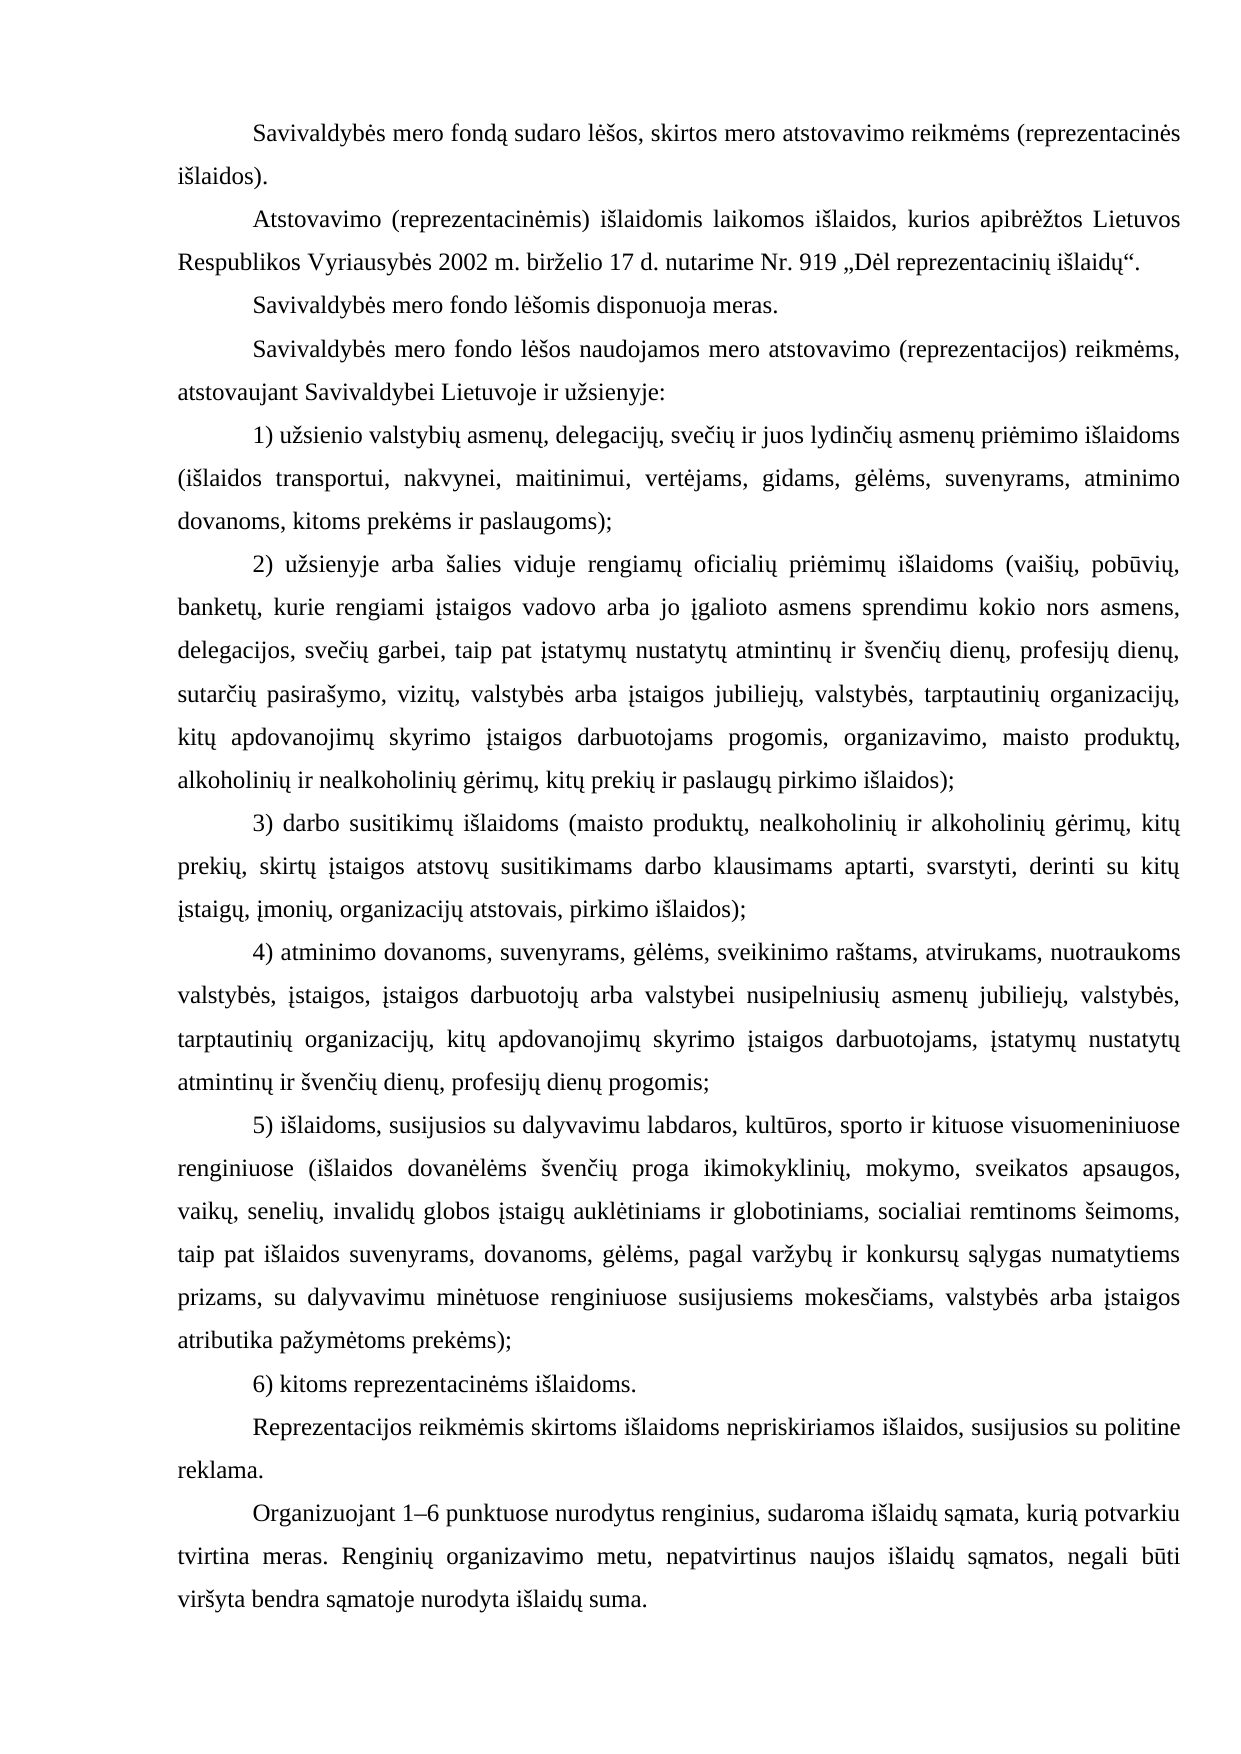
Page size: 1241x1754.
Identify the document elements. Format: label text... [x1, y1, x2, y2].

text Savivaldybės mero fondą sudaro lėšos, skirtos mero atstovavimo reikmėms (reprezentacinės išlaidos). [177, 118, 1181, 190]
text Savivaldybės mero fondo lėšomis disponuoja meras. [177, 291, 1181, 319]
text Organizuojant 1–6 punktuose nurodytus renginius, sudaroma išlaidų sąmata, kurią potvarkiu tvirtina meras. Renginių organizavimo metu, nepatvirtinus naujos išlaidų sąmatos, negali būti viršyta bendra sąmatoje nurodyta išlaidų suma. [177, 1498, 1181, 1613]
text 1) užsienio valstybių asmenų, delegacijų, svečių ir juos lydinčių asmenų priėmimo išlaidoms (išlaidos transportui, nakvynei, maitinimui, vertėjams, gidams, gėlėms, suvenyrams, atminimo dovanoms, kitoms prekėms ir paslaugoms); [177, 420, 1181, 535]
text 3) darbo susitikimų išlaidoms (maisto produktų, nealkoholinių ir alkoholinių gėrimų, kitų prekių, skirtų įstaigos atstovų susitikimams darbo klausimams aptarti, svarstyti, derinti su kitų įstaigų, įmonių, organizacijų atstovais, pirkimo išlaidos); [177, 808, 1181, 923]
text 4) atminimo dovanoms, suvenyrams, gėlėms, sveikinimo raštams, atvirukams, nuotraukoms valstybės, įstaigos, įstaigos darbuotojų arba valstybei nusipelniusių asmenų jubiliejų, valstybės, tarptautinių organizacijų, kitų apdovanojimų skyrimo įstaigos darbuotojams, įstatymų nustatytų atmintinų ir švenčių dienų, profesijų dienų progomis; [177, 937, 1181, 1096]
text Atstovavimo (reprezentacinėmis) išlaidomis laikomos išlaidos, kurios apibrėžtos Lietuvos Respublikos Vyriausybės 2002 m. birželio 17 d. nutarime Nr. 919 „Dėl reprezentacinių išlaidų“. [177, 204, 1181, 276]
text Reprezentacijos reikmėmis skirtoms išlaidoms nepriskiriamos išlaidos, susijusios su politine reklama. [177, 1412, 1181, 1484]
text Savivaldybės mero fondo lėšos naudojamos mero atstovavimo (reprezentacijos) reikmėms, atstovaujant Savivaldybei Lietuvoje ir užsienyje: [177, 334, 1181, 406]
text 6) kitoms reprezentacinėms išlaidoms. [177, 1369, 1181, 1397]
text 2) užsienyje arba šalies viduje rengiamų oficialių priėmimų išlaidoms (vaišių, pobūvių, banketų, kurie rengiami įstaigos vadovo arba jo įgalioto asmens sprendimu kokio nors asmens, delegacijos, svečių garbei, taip pat įstatymų nustatytų atmintinų ir švenčių dienų, profesijų dienų, sutarčių pasirašymo, vizitų, valstybės arba įstaigos jubiliejų, valstybės, tarptautinių organizacijų, kitų apdovanojimų skyrimo įstaigos darbuotojams progomis, organizavimo, maisto produktų, alkoholinių ir nealkoholinių gėrimų, kitų prekių ir paslaugų pirkimo išlaidos); [177, 549, 1181, 794]
text 5) išlaidoms, susijusios su dalyvavimu labdaros, kultūros, sporto ir kituose visuomeniniuose renginiuose (išlaidos dovanėlėms švenčių proga ikimokyklinių, mokymo, sveikatos apsaugos, vaikų, senelių, invalidų globos įstaigų auklėtiniams ir globotiniams, socialiai remtinoms šeimoms, taip pat išlaidos suvenyrams, dovanoms, gėlėms, pagal varžybų ir konkursų sąlygas numatytiems prizams, su dalyvavimu minėtuose renginiuose susijusiems mokesčiams, valstybės arba įstaigos atributika pažymėtoms prekėms); [177, 1110, 1181, 1354]
